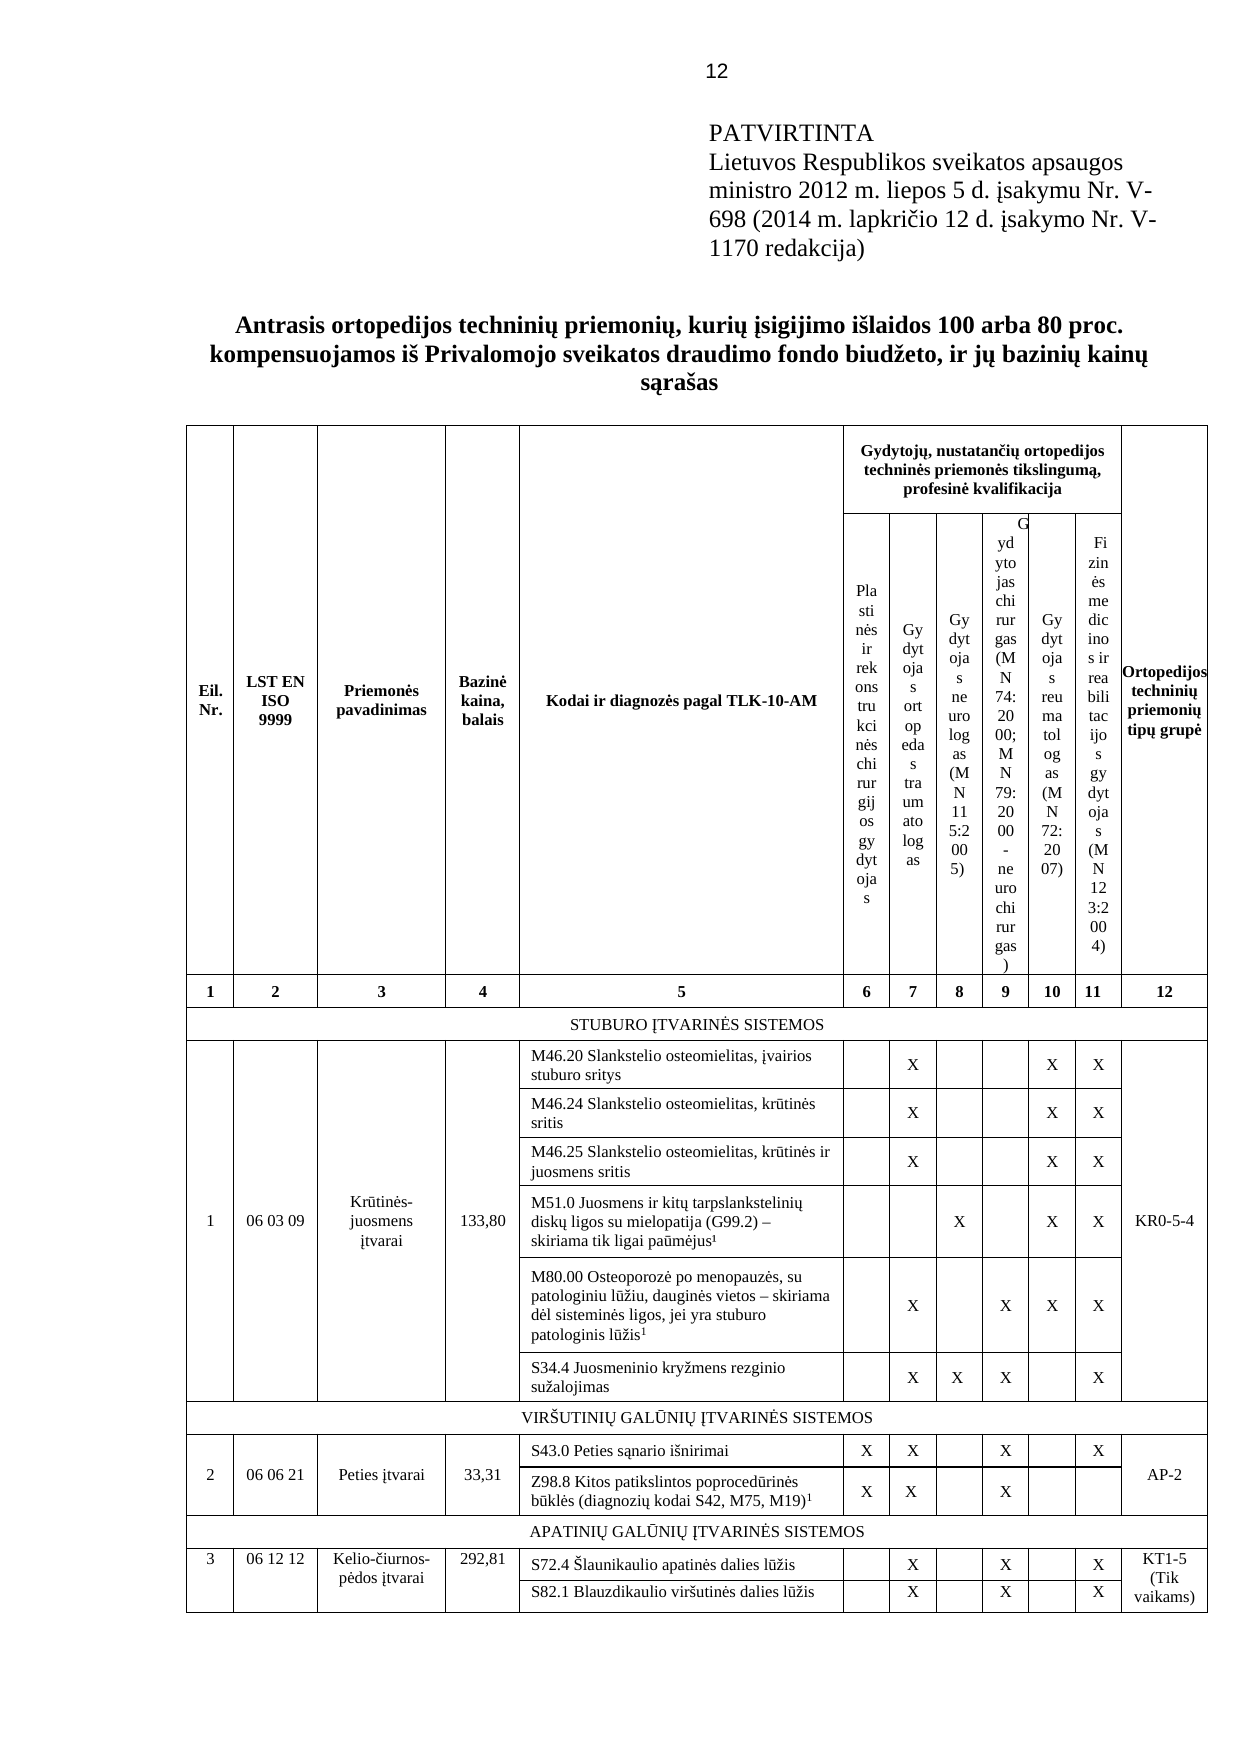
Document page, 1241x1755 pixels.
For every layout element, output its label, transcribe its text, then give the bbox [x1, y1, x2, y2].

table_cell [1076, 1468, 1121, 1515]
table_cell 5 [520, 975, 843, 1007]
table_header Eil. Nr. [187, 426, 233, 974]
table_header Gydytojų, nustatančių ortopedijos techninės priemonės tikslingumą, profesinė kvalifikacija [844, 426, 1121, 513]
table_cell [1029, 1549, 1075, 1580]
table_cell [890, 1186, 936, 1257]
table_cell [937, 1138, 982, 1185]
table_cell Gydytojas reumatologas (MN 72:2007) [1029, 514, 1075, 974]
table_cell X [1029, 1041, 1075, 1088]
table_cell Fizinės medicinos ir reabilitacijos gydytojas (MN 123:2004) [1076, 514, 1121, 974]
table_cell X [890, 1435, 936, 1466]
table_cell Z98.8 Kitos patikslintos poprocedūrinės būklės (diagnozių kodai S42, M75, M19)1 [520, 1468, 843, 1515]
table_cell 06 12 12 [234, 1549, 317, 1612]
table_cell S43.0 Peties sąnario išnirimai [520, 1435, 843, 1466]
table_cell 06 06 21 [234, 1435, 317, 1515]
table_cell [937, 1468, 982, 1515]
table_cell Kelio-čiurnos-pėdos įtvarai [318, 1549, 445, 1612]
table_cell X [1029, 1258, 1075, 1352]
table_cell [937, 1581, 982, 1612]
table_cell X [1076, 1435, 1121, 1466]
table_cell X [890, 1258, 936, 1352]
table_cell [937, 1089, 982, 1137]
table_cell X [937, 1186, 982, 1257]
table_cell 1 [187, 1041, 233, 1401]
table_cell [1029, 1581, 1075, 1612]
table_cell 10 [1029, 975, 1075, 1007]
table_cell X [1029, 1186, 1075, 1257]
table_cell X [1076, 1549, 1121, 1580]
table_cell [983, 1186, 1028, 1257]
table_cell 133,80 [446, 1041, 519, 1401]
table_cell X [890, 1581, 936, 1612]
table_cell KR0-5-4 [1122, 1041, 1207, 1401]
table_cell 8 [937, 975, 982, 1007]
table_cell X [1076, 1581, 1121, 1612]
text Antrasis ortopedijos techninių priemonių, kurių įsigijimo išlaidos 100 arba 80 proc. kompensuojamos iš Privalomojo sveikatos draudimo fondo biudžeto, ir jų bazinių kainų sąrašas [177, 310, 1181, 396]
table_cell Plastinės ir rekonstrukcinės chirurgijos gydytojas [844, 514, 889, 974]
table_cell VIRŠUTINIŲ GALŪNIŲ ĮTVARINĖS SISTEMOS [187, 1402, 1207, 1433]
table_cell 2 [187, 1435, 233, 1515]
table_cell Peties įtvarai [318, 1435, 445, 1515]
table_cell [983, 1089, 1028, 1137]
table_cell 3 [318, 975, 445, 1007]
table_cell APATINIŲ GALŪNIŲ ĮTVARINĖS SISTEMOS [187, 1516, 1207, 1548]
table_cell X [1076, 1186, 1121, 1257]
table_cell [1029, 1468, 1075, 1515]
table_cell X [983, 1581, 1028, 1612]
table_cell 1 [187, 975, 233, 1007]
table_cell KT1-5 (Tik vaikams) [1122, 1549, 1207, 1612]
table_cell [844, 1258, 889, 1352]
table_cell 292,81 [446, 1549, 519, 1612]
table_cell 2 [234, 975, 317, 1007]
table_header LST EN ISO 9999 [234, 426, 317, 974]
table_cell [1029, 1435, 1075, 1466]
table_cell X [983, 1258, 1028, 1352]
table_cell [844, 1581, 889, 1612]
table_cell Krūtinės-juosmens įtvarai [318, 1041, 445, 1401]
table_cell STUBURO ĮTVARINĖS SISTEMOS [187, 1008, 1207, 1040]
table_cell [844, 1089, 889, 1137]
table_cell [844, 1549, 889, 1580]
table_cell M80.00 Osteoporozė po menopauzės, su patologiniu lūžiu, dauginės vietos – skiriama dėl sisteminės ligos, jei yra stuburo patologinis lūžis1 [520, 1258, 843, 1352]
table_cell Gydytojas neurologas (MN 115:2005) [937, 514, 982, 974]
table_cell X [1076, 1138, 1121, 1185]
table_cell [937, 1258, 982, 1352]
table_cell Gydytojas ortopedas traumatologas [890, 514, 936, 974]
table_cell X [983, 1353, 1028, 1401]
table_cell S34.4 Juosmeninio kryžmens rezginio sužalojimas [520, 1353, 843, 1401]
table_cell X [890, 1089, 936, 1137]
table_cell X [1076, 1258, 1121, 1352]
table_cell X [1076, 1353, 1121, 1401]
text Lietuvos Respublikos sveikatos apsaugos ministro 2012 m. liepos 5 d. įsakymu Nr. V-698 (2014 m. lapkričio 12 d. įsakymo Nr. V- 1170 redakcija) [709, 147, 1181, 262]
table_cell X [1076, 1089, 1121, 1137]
table_cell M51.0 Juosmens ir kitų tarpslankstelinių diskų ligos su mielopatija (G99.2) – skiriama tik ligai paūmėjus¹ [520, 1186, 843, 1257]
table_cell [844, 1138, 889, 1185]
table_cell M46.20 Slankstelio osteomielitas, įvairios stuburo sritys [520, 1041, 843, 1088]
table_cell X [890, 1138, 936, 1185]
table_cell [937, 1041, 982, 1088]
table_cell 4 [446, 975, 519, 1007]
table_cell X [937, 1353, 982, 1401]
table_cell 7 [890, 975, 936, 1007]
table_cell X [890, 1353, 936, 1401]
table_cell X [1076, 1041, 1121, 1088]
table_cell S82.1 Blauzdikaulio viršutinės dalies lūžis [520, 1581, 843, 1612]
table_cell X [890, 1041, 936, 1088]
table_cell X [1029, 1089, 1075, 1137]
table_cell [983, 1041, 1028, 1088]
table_cell 11 [1076, 975, 1121, 1007]
table_cell X [890, 1468, 936, 1515]
table_cell X [983, 1468, 1028, 1515]
table_cell X [844, 1468, 889, 1515]
table_cell X [844, 1435, 889, 1466]
table_header Kodai ir diagnozės pagal TLK-10-AM [520, 426, 843, 974]
table_cell X [983, 1549, 1028, 1580]
table_cell 9 [983, 975, 1028, 1007]
table_cell [1029, 1353, 1075, 1401]
table_cell [983, 1138, 1028, 1185]
table_cell X [983, 1435, 1028, 1466]
table_cell [937, 1549, 982, 1580]
table_cell 06 03 09 [234, 1041, 317, 1401]
table_header Ortopedijos techninių priemonių tipų grupė [1122, 426, 1207, 974]
table_cell X [890, 1549, 936, 1580]
table_cell Gydytojas chirurgas (MN 74:2000; MN 79:2000 -neurochirurgas) [983, 514, 1028, 974]
table_header Priemonės pavadinimas [318, 426, 445, 974]
table_header Bazinė kaina, balais [446, 426, 519, 974]
table_cell M46.25 Slankstelio osteomielitas, krūtinės ir juosmens sritis [520, 1138, 843, 1185]
table_cell S72.4 Šlaunikaulio apatinės dalies lūžis [520, 1549, 843, 1580]
table_cell [844, 1353, 889, 1401]
table_cell M46.24 Slankstelio osteomielitas, krūtinės sritis [520, 1089, 843, 1137]
table_cell 6 [844, 975, 889, 1007]
table_cell 3 [187, 1549, 233, 1612]
table_cell [844, 1041, 889, 1088]
table_cell X [1029, 1138, 1075, 1185]
table_cell 12 [1122, 975, 1207, 1007]
text PATVIRTINTA [709, 118, 1181, 147]
table_cell 33,31 [446, 1435, 519, 1515]
table_cell [937, 1435, 982, 1466]
table_cell [844, 1186, 889, 1257]
table_cell AP-2 [1122, 1435, 1207, 1515]
